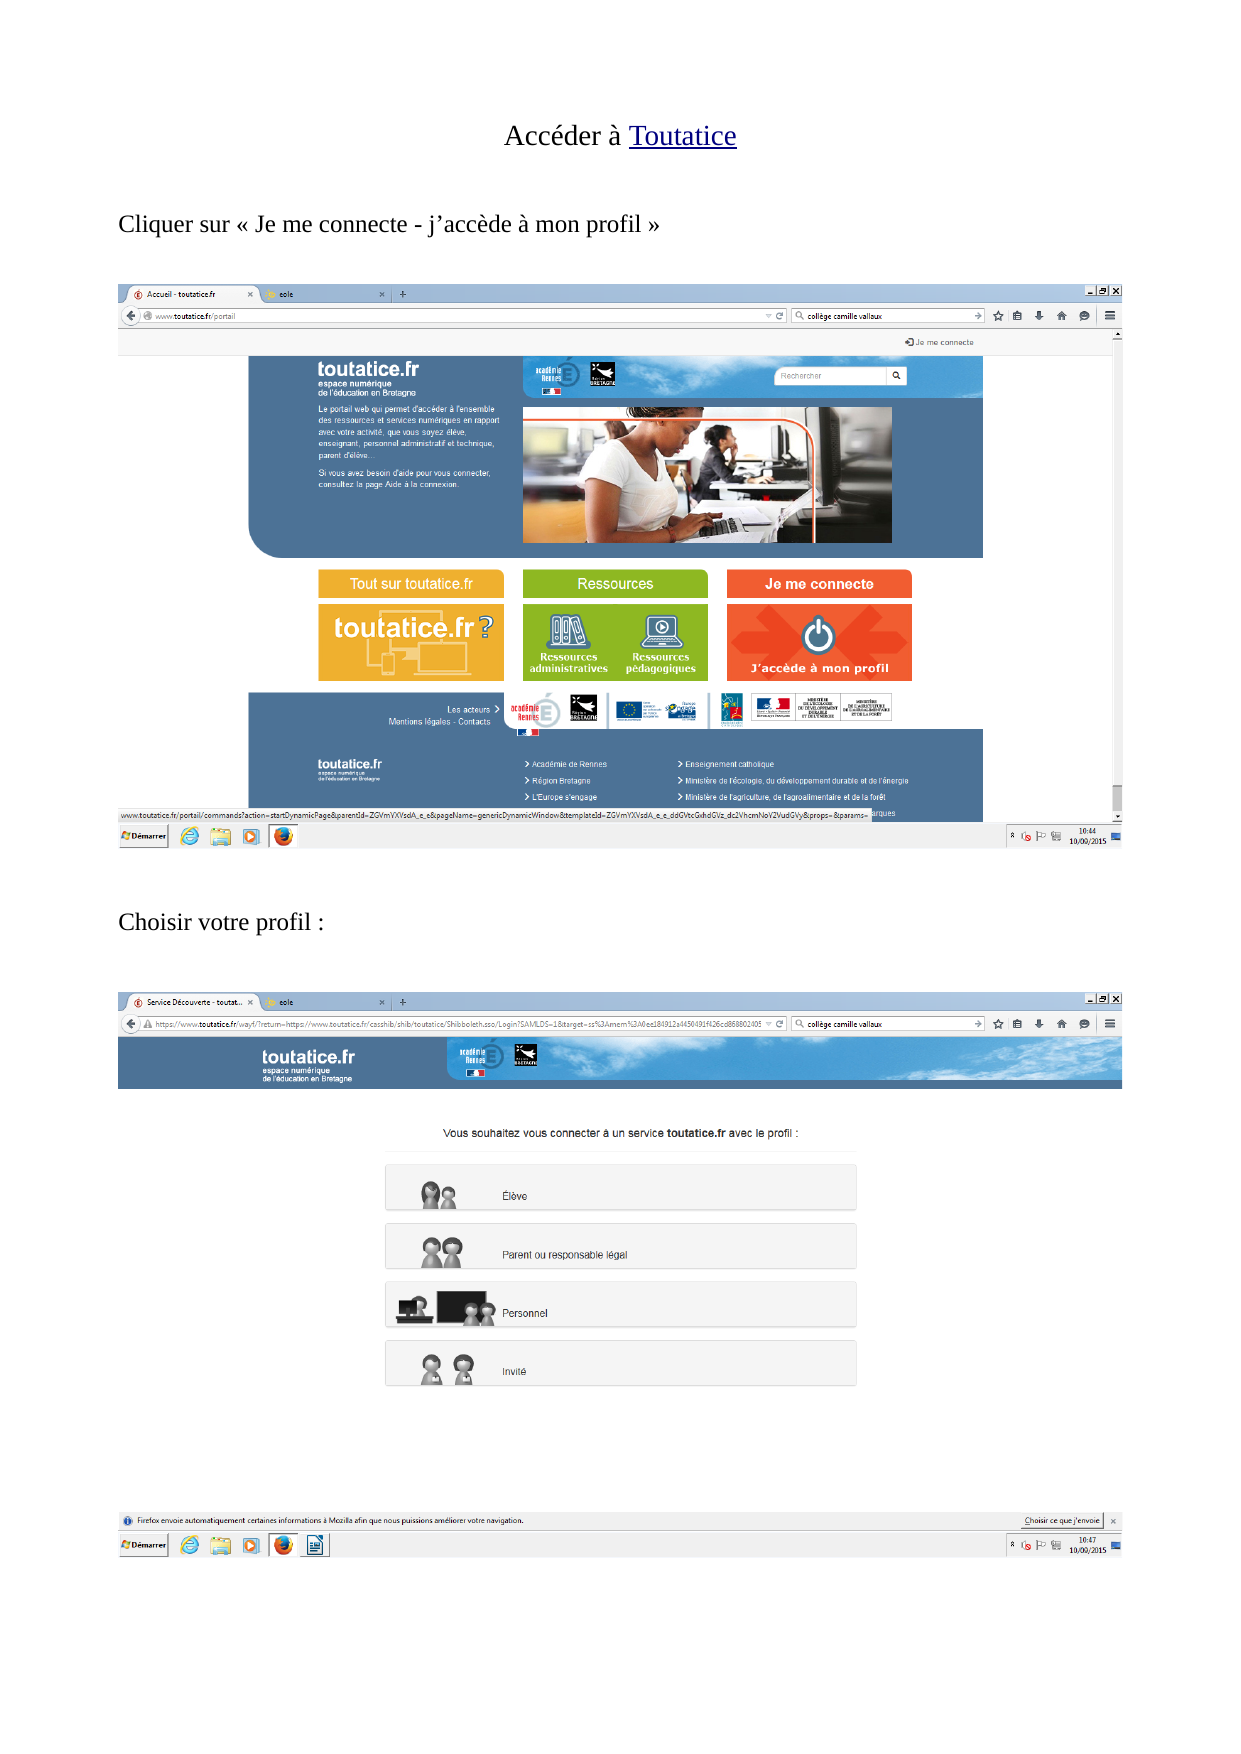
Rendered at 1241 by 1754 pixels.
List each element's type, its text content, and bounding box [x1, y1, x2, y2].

text Accéder à Toutatice [118, 118, 1122, 152]
text Choisir votre profil : [118, 907, 1122, 935]
picture [118, 992, 1123, 1558]
text Cliquer sur « Je me connecte - j’accède à mon profil » [118, 209, 1122, 238]
picture [118, 284, 1123, 849]
